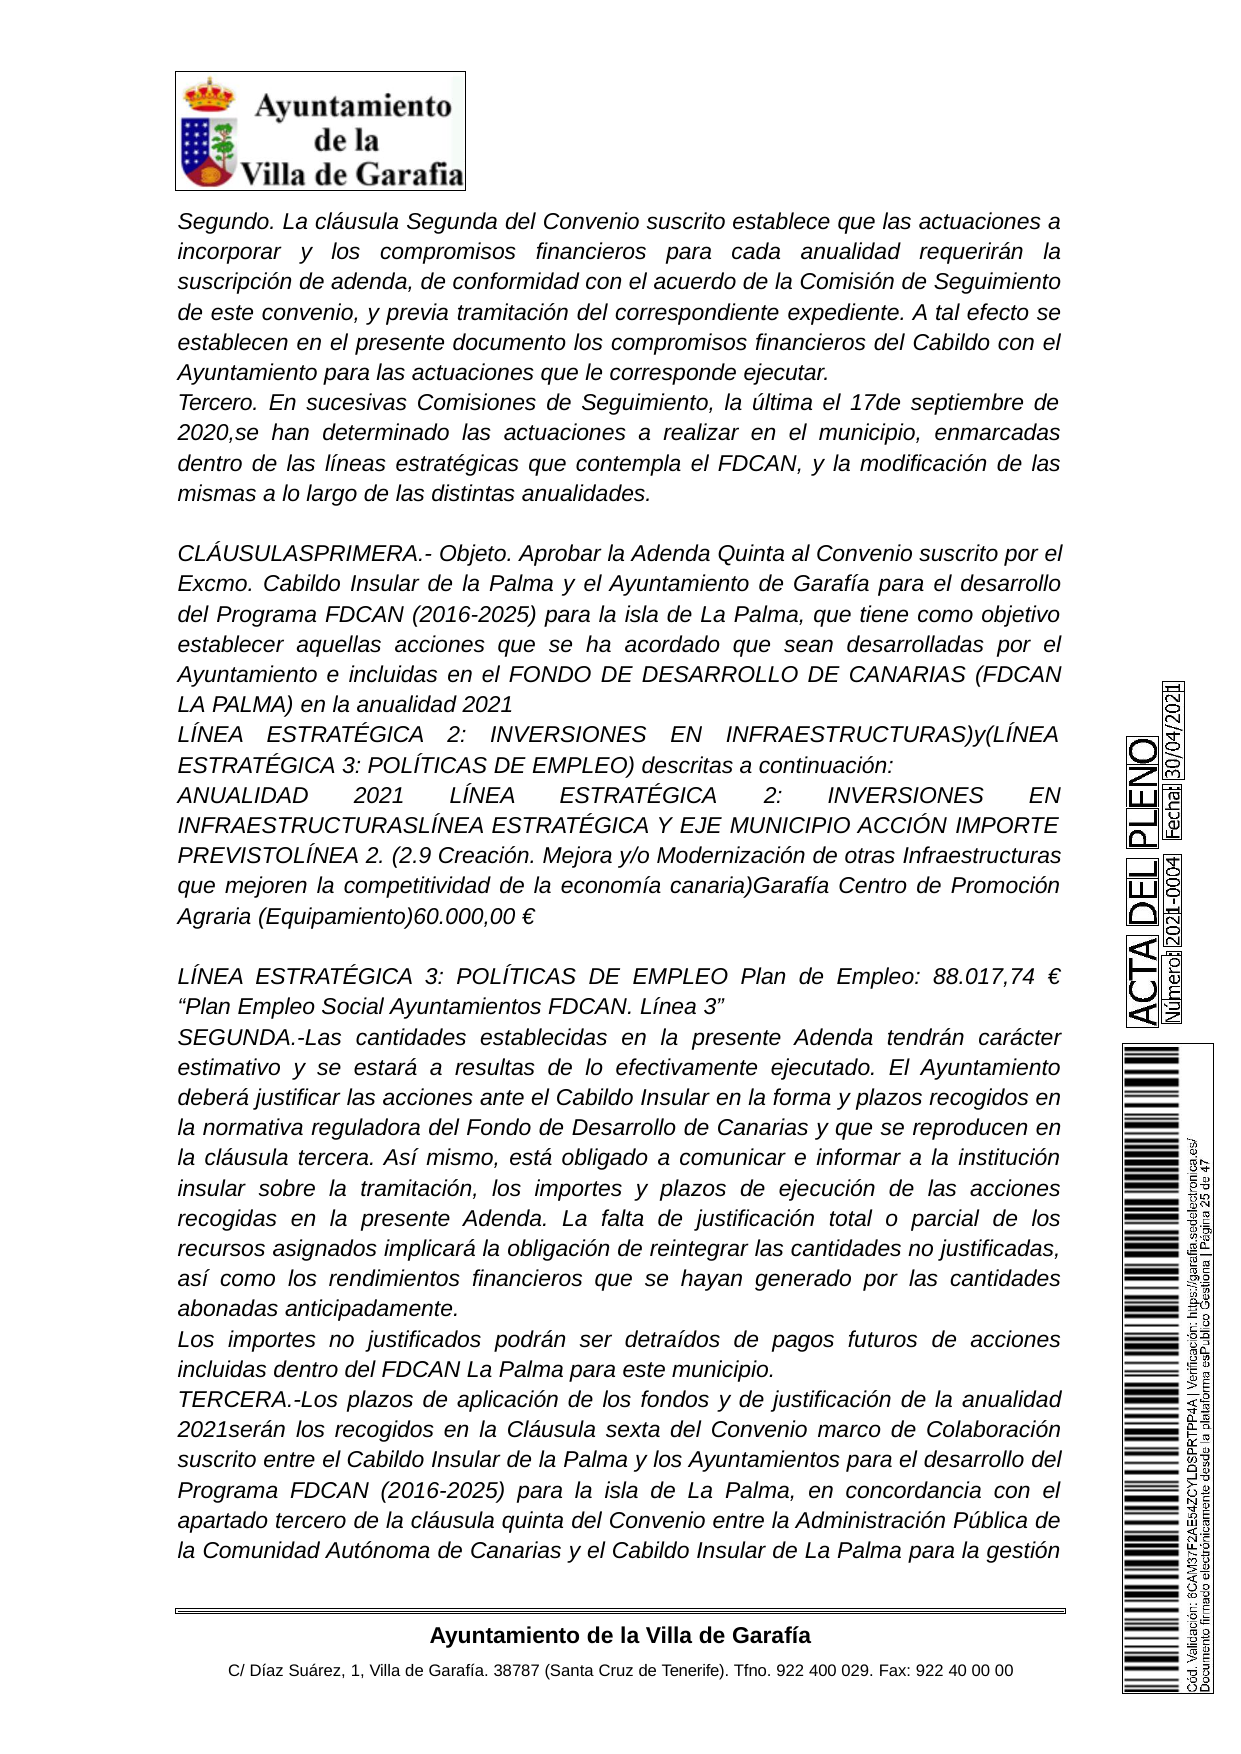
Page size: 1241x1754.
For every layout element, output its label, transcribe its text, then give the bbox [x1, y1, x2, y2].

text apartado tercero de la cláusula quinta del Convenio entre la Administración Pública de [177, 1508, 1085, 1533]
text Ayuntamiento para las actuaciones que le corresponde ejecutar. [177, 360, 1086, 386]
text 2021serán los recogidos en la Cláusula sexta del Convenio marco de Colaboración [177, 1417, 1086, 1443]
picture [1163, 790, 1181, 839]
text establecer aquellas acciones que se ha acordado que sean desarrolladas por el [177, 632, 1086, 657]
text CLÁUSULASPRIMERA.- Objeto. Aprobar la Adenda Quinta al Convenio suscrito por el [177, 541, 1086, 567]
text que mejoren la competitividad de la economía canaria)Garafía Centro de Promoción [177, 873, 1085, 899]
text así como los rendimientos financieros que se hayan generado por las cantidades [177, 1266, 1086, 1292]
text INFRAESTRUCTURASLÍNEA ESTRATÉGICA Y EJE MUNICIPIO ACCIÓN IMPORTE [177, 813, 1085, 839]
picture [1127, 879, 1158, 925]
text deberá justificar las acciones ante el Cabildo Insular en la forma y plazos recogidos en [177, 1085, 1086, 1111]
text Segundo. La cláusula Segunda del Convenio suscrito establece que las actuaciones a [177, 209, 1086, 234]
text la Comunidad Autónoma de Canarias y el Cabildo Insular de La Palma para la gestión [177, 1538, 1085, 1564]
text de este convenio, y previa tramitación del correspondiente expediente. A tal efecto se [177, 299, 1086, 325]
picture [1163, 682, 1184, 691]
text ESTRATÉGICA [559, 783, 746, 808]
text recogidas en la presente Adenda. La falta de justificación total o parcial de los [177, 1206, 1086, 1231]
text Excmo. Cabildo Insular de la Palma y el Ayuntamiento de Garafía para el desarrollo [177, 571, 1086, 597]
picture [176, 72, 465, 190]
text “ [177, 994, 185, 1020]
text recursos asignados implicará la obligación de reintegrar las cantidades no justificadas, [177, 1236, 1086, 1262]
text 2020,se han determinado las actuaciones a realizar en el municipio, enmarcadas [177, 420, 1085, 446]
text 2021 [353, 783, 429, 808]
picture [1164, 914, 1181, 946]
text Agraria (Equipamiento)60.000,00 € [177, 904, 1085, 929]
text mismas a lo largo de las distintas anualidades. [177, 481, 1085, 506]
text LÍNEA [449, 783, 541, 808]
text establecen en el presente documento los compromisos financieros del Cabildo con el [177, 330, 1086, 355]
picture [176, 1609, 1065, 1613]
picture [1127, 859, 1158, 878]
text suscrito entre el Cabildo Insular de la Palma y los Ayuntamientos para el desarrollo del [177, 1447, 1085, 1473]
text dentro de las líneas estratégicas que contempla el FDCAN, y la modificación de las [177, 451, 1085, 476]
text Programa FDCAN (2016-2025) para la isla de La Palma, en concordancia con el [177, 1478, 1085, 1503]
text 2: [763, 783, 807, 808]
text Los importes no justificados podrán ser detraídos de pagos futuros de acciones [177, 1327, 1085, 1352]
text Ayuntamiento e incluidas en el FONDO DE DESARROLLO DE CANARIAS (FDCAN [177, 662, 1086, 688]
text estimativo y se estará a resultas de lo efectivamente ejecutado. El Ayuntamiento [177, 1055, 1086, 1080]
picture [1164, 855, 1181, 913]
text la cláusula tercera. Así mismo, está obligado a comunicar e informar a la institución [177, 1145, 1086, 1171]
text suscripción de adenda, de conformidad con el acuerdo de la Comisión de Seguimiento [177, 269, 1086, 295]
text C/ Díaz Suárez, 1, Villa de Garafía. 38787 (Santa Cruz de Tenerife). Tfno. 922 400 029. Fax: 922 40 00 00 [228, 1662, 1037, 1680]
text del Programa FDCAN (2016-2025) para la isla de La Palma, que tiene como objetivo [177, 602, 1086, 627]
picture [1163, 785, 1181, 789]
text Tercero. En sucesivas Comisiones de Seguimiento, la última el 17de septiembre de [177, 390, 1085, 416]
text insular sobre la tramitación, los importes y plazos de ejecución de las acciones [177, 1176, 1086, 1201]
text ANUALIDAD [177, 783, 334, 808]
picture [1127, 809, 1158, 848]
text PREVISTOLÍNEA 2. (2.9 Creación. Mejora y/o Modernización de otras Infraestructuras [177, 843, 1085, 869]
text abonadas anticipadamente. [177, 1296, 1086, 1322]
text la normativa reguladora del Fondo de Desarrollo de Canarias y que se reproducen en [177, 1115, 1086, 1141]
picture [1162, 956, 1181, 999]
text incorporar y los compromisos financieros para cada anualidad requerirán la [177, 239, 1086, 265]
picture [1123, 1044, 1213, 1693]
text LÍNEA ESTRATÉGICA 3: POLÍTICAS DE EMPLEO Plan de Empleo: 88.017,74 € [177, 964, 1086, 990]
text TERCERA.-Los plazos de aplicación de los fondos y de justificación de la anualidad [177, 1387, 1085, 1413]
text ESTRATÉGICA 3: POLÍTICAS DE EMPLEO) descritas a continuación: [177, 753, 1085, 778]
picture [1127, 737, 1158, 764]
text incluidas dentro del FDCAN La Palma para este municipio. [177, 1357, 1085, 1382]
picture [1163, 692, 1184, 779]
text SEGUNDA.-Las cantidades establecidas en la presente Adenda tendrán carácter [177, 1024, 1086, 1050]
picture [1126, 765, 1159, 808]
text Ayuntamiento de la Villa de Garafía [429, 1623, 836, 1648]
picture [1162, 1000, 1181, 1023]
text LA PALMA) en la anualidad 2021 [177, 692, 1086, 718]
text LÍNEA ESTRATÉGICA 2: INVERSIONES EN INFRAESTRUCTURAS)y(LÍNEA [177, 722, 1085, 748]
text EN [1029, 783, 1086, 808]
picture [1127, 936, 1158, 1027]
text Plan Empleo Social Ayuntamientos FDCAN. Línea 3” [185, 994, 747, 1020]
text INVERSIONES [827, 783, 1009, 808]
